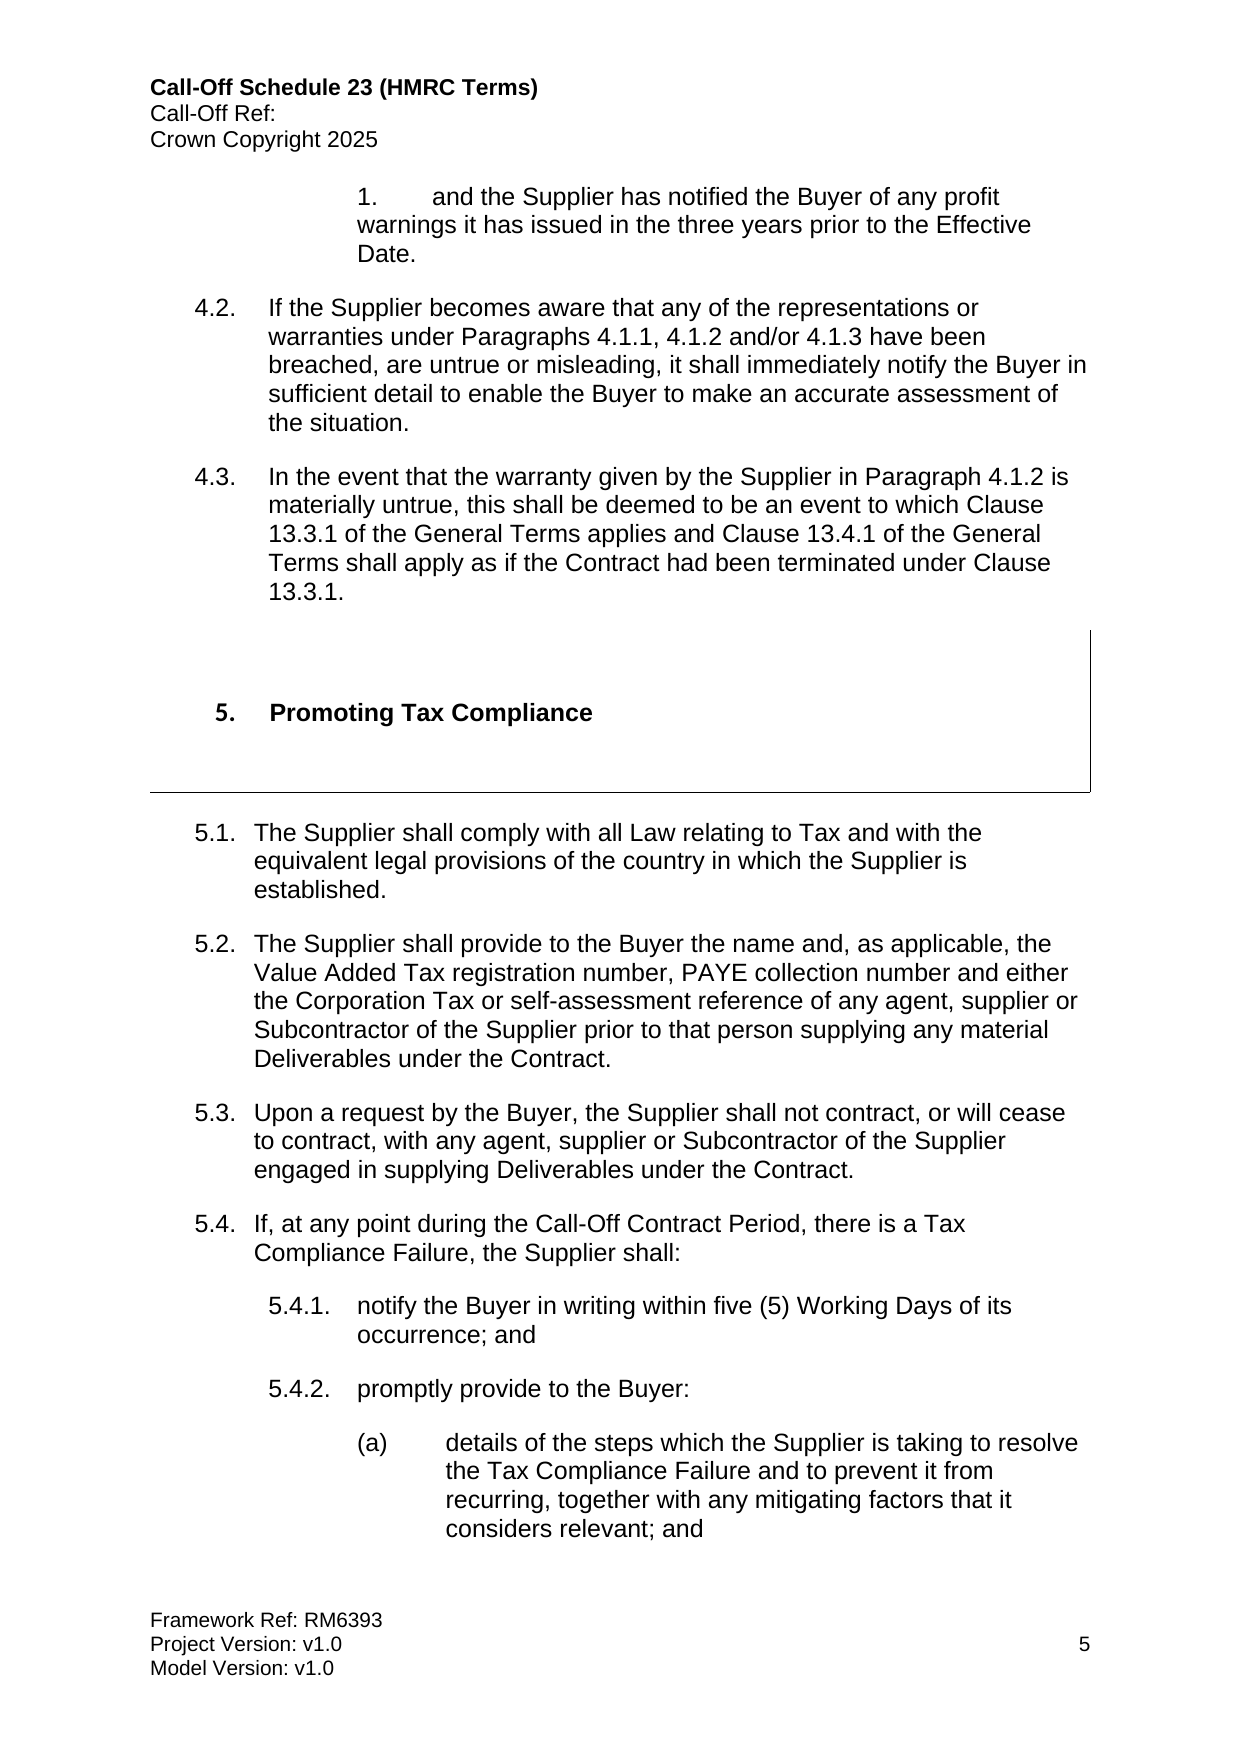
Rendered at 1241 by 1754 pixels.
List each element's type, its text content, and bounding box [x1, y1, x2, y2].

subtitle promptly provide to the Buyer: [268, 1374, 1090, 1402]
subtitle notify the Buyer in writing within five (5) Working Days of its occurrence; and [268, 1291, 1090, 1349]
subtitle The Supplier shall comply with all Law relating to Tax and with the equivalent legal provisions of the country in which the Supplier is established. [194, 817, 1090, 904]
subtitle The Supplier shall provide to the Buyer the name and, as applicable, the Value Added Tax registration number, PAYE collection number and either the Corporation Tax or self-assessment reference of any agent, supplier or Subcontractor of the Supplier prior to that person supplying any material Deliverables under the Contract. [194, 929, 1090, 1072]
subtitle and the Supplier has notified the Buyer of any profit warnings it has issued in the three years prior to the Effective Date. [357, 182, 1090, 268]
subtitle If the Supplier becomes aware that any of the representations or warranties under Paragraphs 4.1.1, 4.1.2 and/or 4.1.3 have been breached, are untrue or misleading, it shall immediately notify the Buyer in sufficient detail to enable the Buyer to make an accurate assessment of the situation. [194, 293, 1090, 437]
subtitle Promoting Tax Compliance [150, 630, 1090, 792]
subtitle details of the steps which the Supplier is taking to resolve the Tax Compliance Failure and to prevent it from recurring, together with any mitigating factors that it considers relevant; and [357, 1427, 1090, 1542]
subtitle If, at any point during the Call-Off Contract Period, there is a Tax Compliance Failure, the Supplier shall: [194, 1209, 1090, 1266]
subtitle Upon a request by the Buyer, the Supplier shall not contract, or will cease to contract, with any agent, supplier or Subcontractor of the Supplier engaged in supplying Deliverables under the Contract. [194, 1097, 1090, 1184]
subtitle In the event that the warranty given by the Supplier in Paragraph 4.1.2 is materially untrue, this shall be deemed to be an event to which Clause 13.3.1 of the General Terms applies and Clause 13.4.1 of the General Terms shall apply as if the Contract had been terminated under Clause 13.3.1. [194, 462, 1090, 605]
